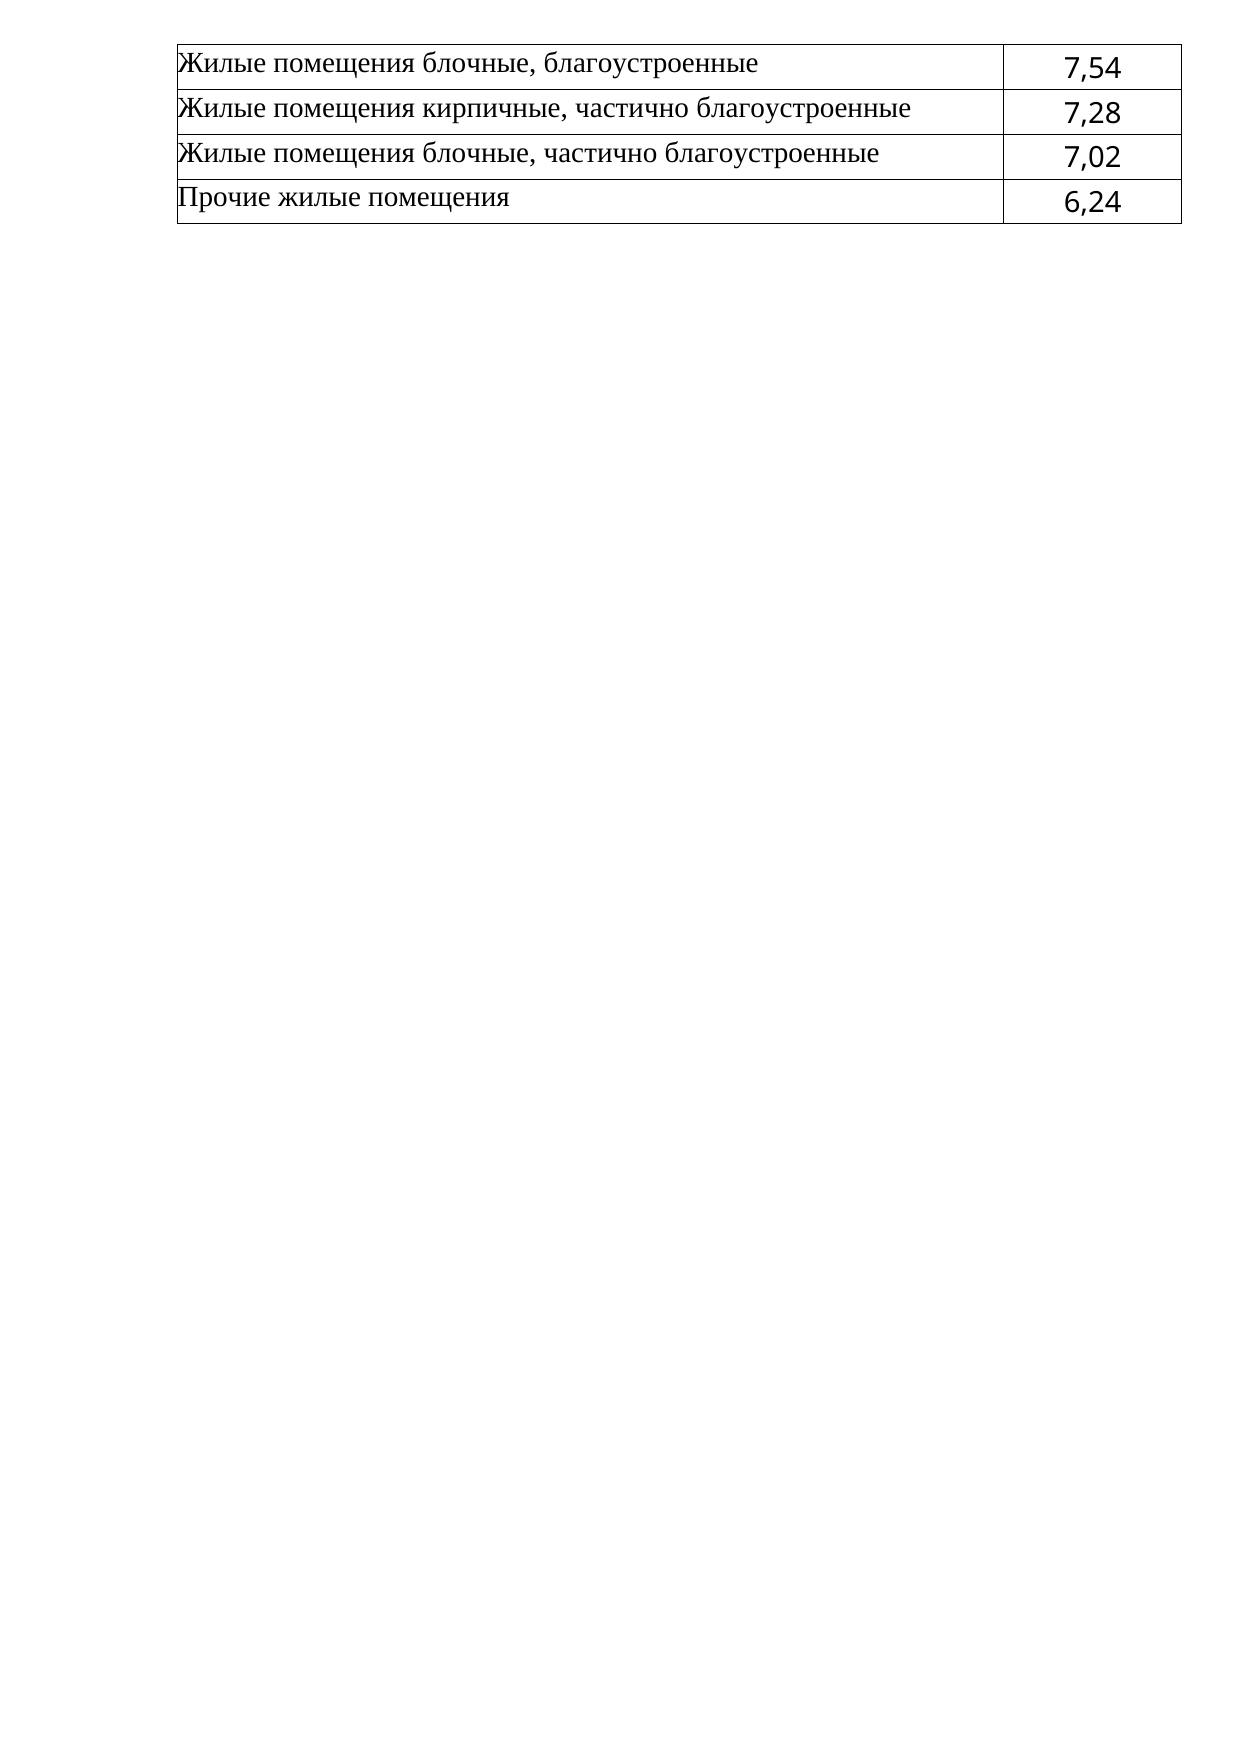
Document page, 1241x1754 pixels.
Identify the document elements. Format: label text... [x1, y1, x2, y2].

table_cell 7,28 [1004, 90, 1181, 134]
table_cell 6,24 [1004, 180, 1181, 223]
table_cell Жилые помещения кирпичные, частично благоустроенные [178, 90, 1003, 134]
table_cell Прочие жилые помещения [178, 180, 1003, 223]
table_cell 7,54 [1004, 45, 1181, 89]
table_cell Жилые помещения блочные, благоустроенные [178, 45, 1003, 89]
table_cell 7,02 [1004, 135, 1181, 178]
table_cell Жилые помещения блочные, частично благоустроенные [178, 135, 1003, 178]
